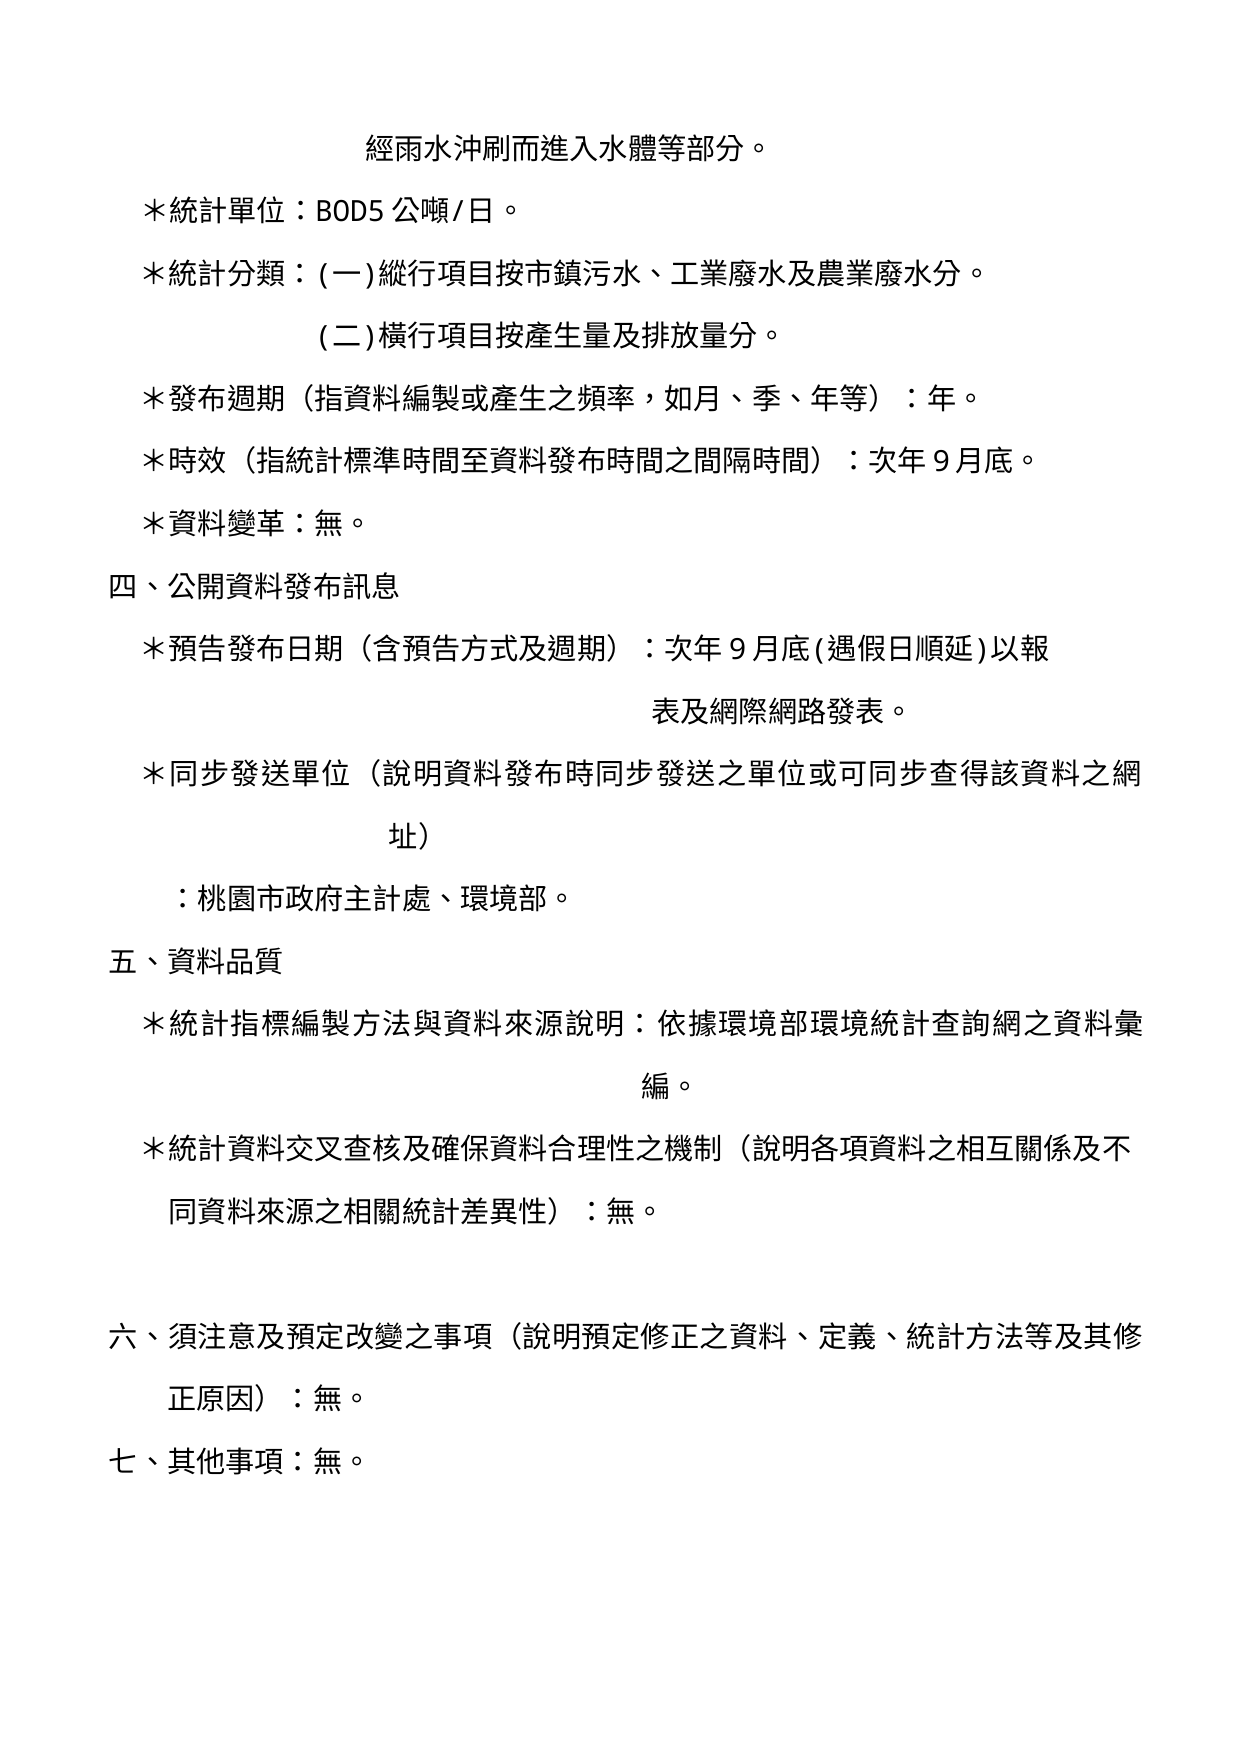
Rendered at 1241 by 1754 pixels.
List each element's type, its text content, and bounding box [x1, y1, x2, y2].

table_header 經雨水沖刷而進入水體等部分。 ＊統計單位：BOD5公噸/日。 ＊統計分類：(一)縱行項目按市鎮污水、工業廢水及農業廢水分。 (二)橫行項目按產生量及排放量分。 ＊發布週期（指資料編製或產生之頻率，如月、季、年等）：年。 ＊時效（指統計標準時間至資料發布時間之間隔時間）：次年9月底。 ＊資料變革：無。 四、公開資料發布訊息 ＊預告發布日期（含預告方式及週期）：次年9月底(遇假日順延)以報 表及網際網路發表。 ＊同步發送單位（說明資料發布時同步發送之單位或可同步查得該資料之網址） ：桃園市政府主計處、環境部。 五、資料品質 ＊統計指標編製方法與資料來源說明：依據環境部環境統計查詢網之資料彙編。 ＊統計資料交叉查核及確保資料合理性之機制（說明各項資料之相互關係及不 同資料來源之相關統計差異性）：無。 六、須注意及預定改變之事項（說明預定修正之資料、定義、統計方法等及其修正原因）：無。 七、其他事項：無。 [98, 105, 1155, 1480]
